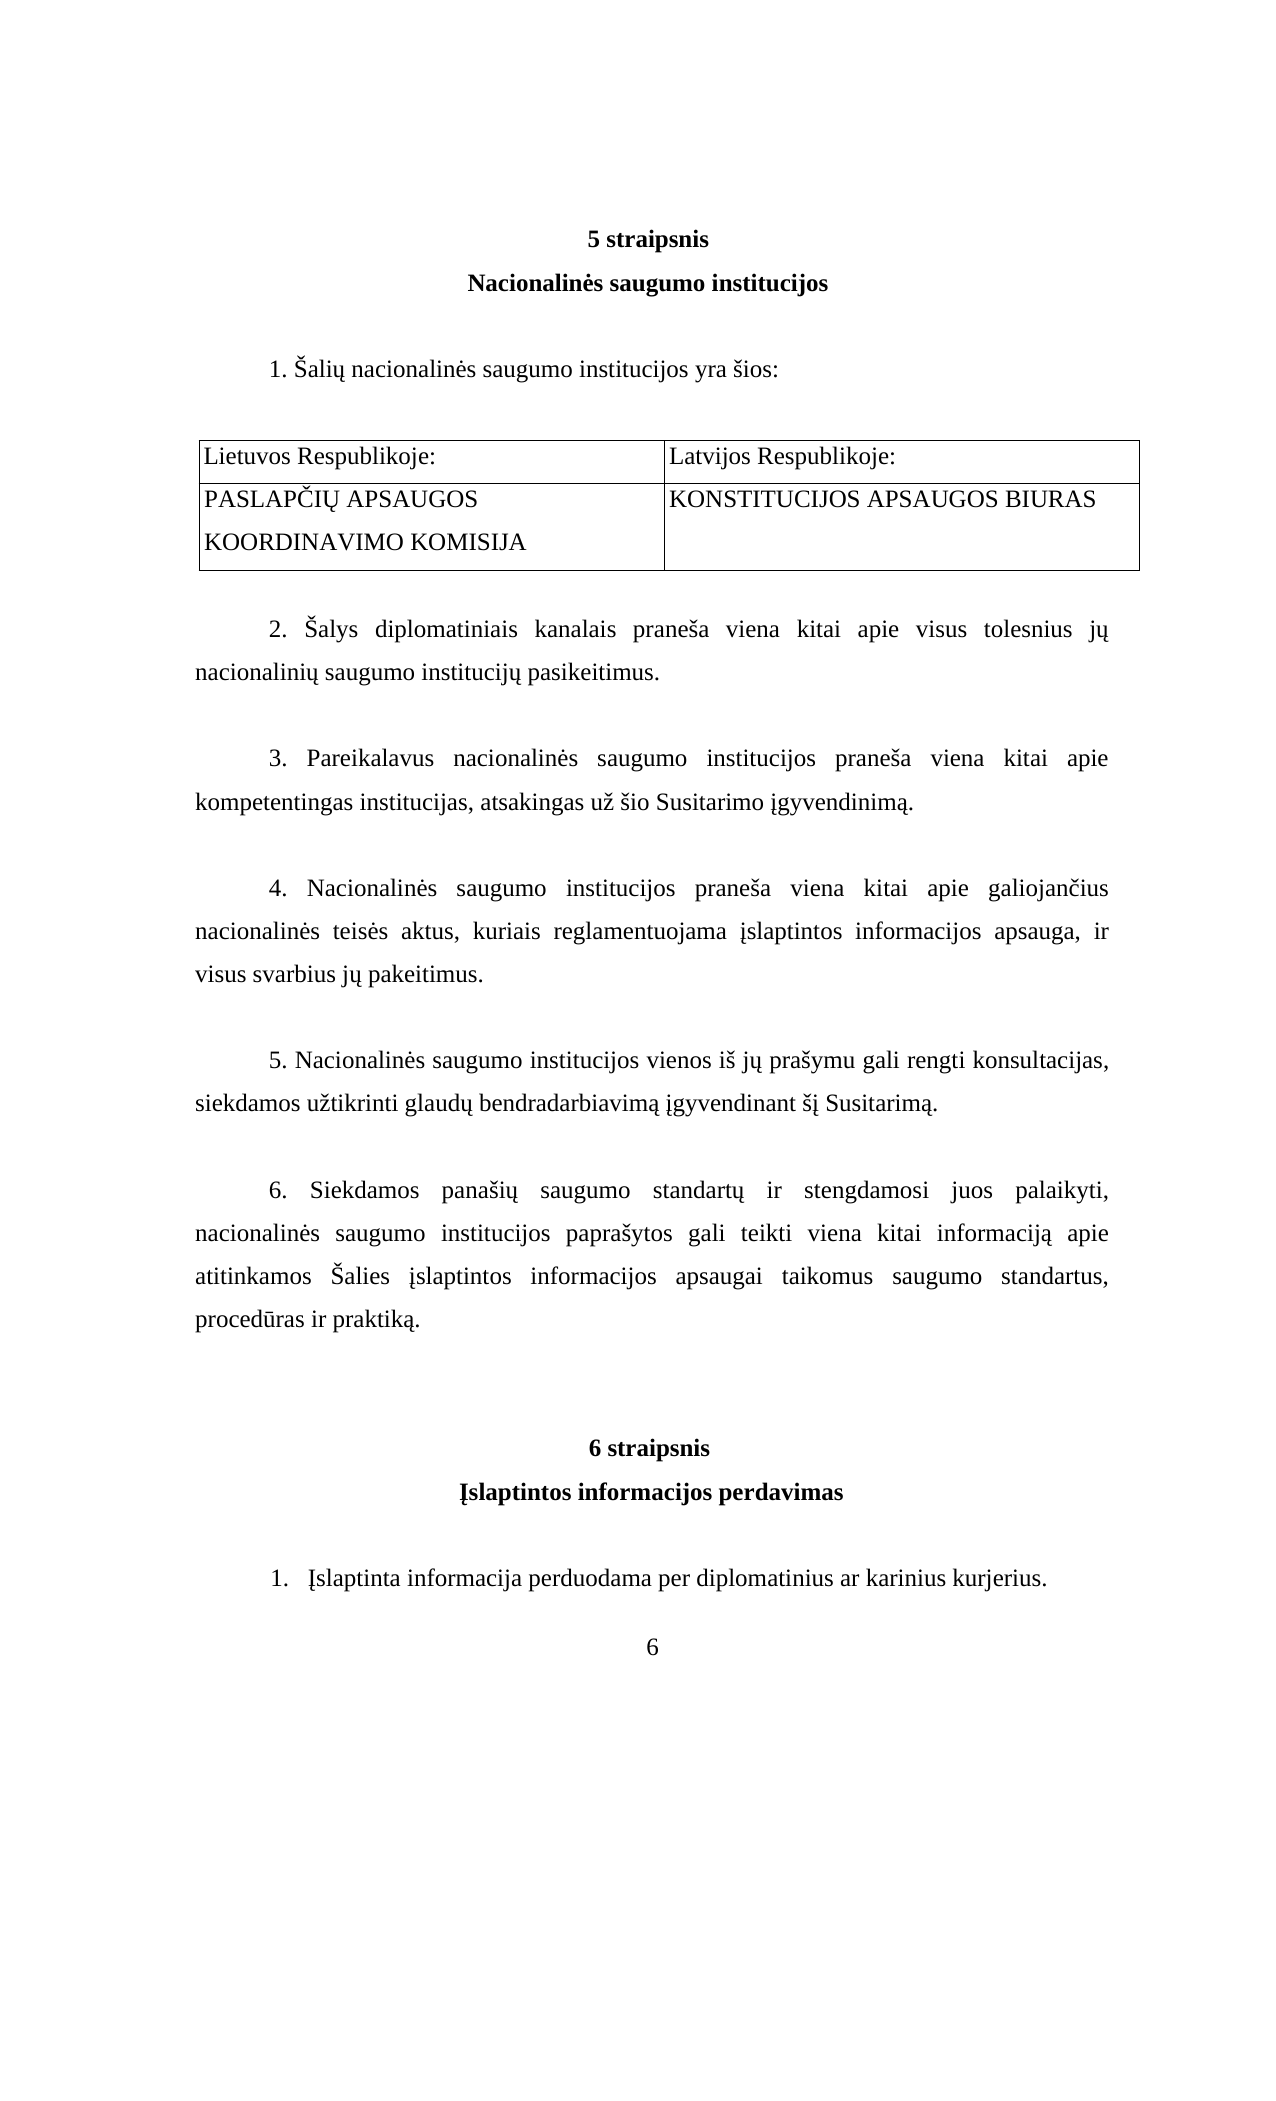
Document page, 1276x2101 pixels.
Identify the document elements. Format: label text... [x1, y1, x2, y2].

text 6. Siekdamos panašių saugumo standartų ir stengdamosi juos palaikyti, nacionalinės saugumo institucijos paprašytos gali teikti viena kitai informaciją apie atitinkamos Šalies įslaptintos informacijos apsaugai taikomus saugumo standartus, procedūras ir praktiką. [195, 1175, 1110, 1333]
text Nacionalinės saugumo institucijos [195, 268, 1101, 296]
text 4. Nacionalinės saugumo institucijos praneša viena kitai apie galiojančius nacionalinės teisės aktus, kuriais reglamentuojama įslaptintos informacijos apsauga, ir visus svarbius jų pakeitimus. [195, 873, 1110, 988]
text 1. Įslaptinta informacija perduodama per diplomatinius ar karinius kurjerius. [270, 1563, 1110, 1592]
text 5 straipsnis [195, 224, 1102, 253]
table_cell Paslapčių apsaugos koordinavimo komisija [200, 484, 664, 570]
text 2. Šalys diplomatiniais kanalais praneša viena kitai apie visus tolesnius jų nacionalinių saugumo institucijų pasikeitimus. [195, 614, 1110, 686]
table_cell Konstitucijos apsaugos biuras [665, 484, 1139, 570]
table_header Lietuvos Respublikoje: [200, 441, 664, 483]
table_header Latvijos Respublikoje: [665, 441, 1139, 483]
text 3. Pareikalavus nacionalinės saugumo institucijos praneša viena kitai apie kompetentingas institucijas, atsakingas už šio Susitarimo įgyvendinimą. [195, 743, 1110, 815]
text 6 straipsnis [195, 1433, 1104, 1462]
text Įslaptintos informacijos perdavimas [195, 1477, 1107, 1505]
text 5. Nacionalinės saugumo institucijos vienos iš jų prašymu gali rengti konsultacijas, siekdamos užtikrinti glaudų bendradarbiavimą įgyvendinant šį Susitarimą. [195, 1045, 1110, 1117]
text 1. Šalių nacionalinės saugumo institucijos yra šios: [195, 354, 1110, 383]
